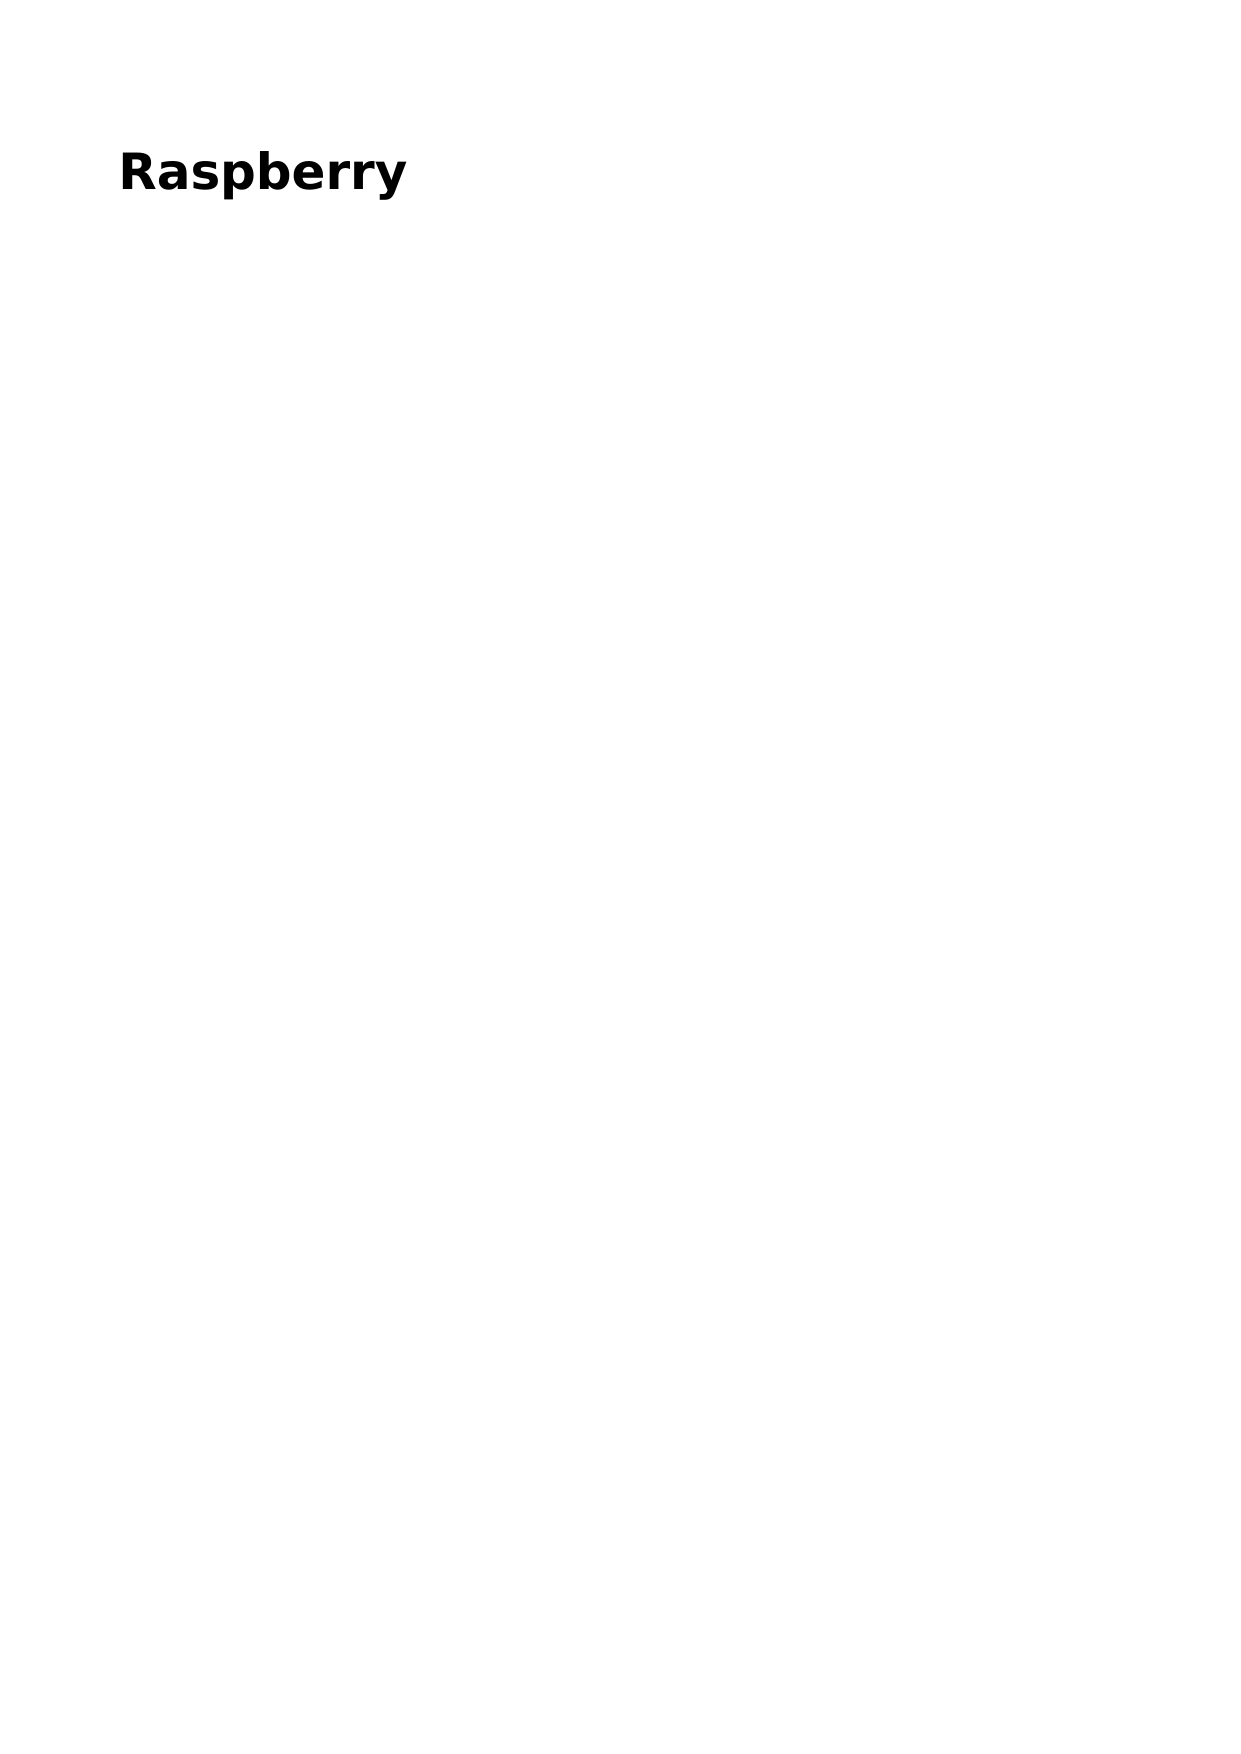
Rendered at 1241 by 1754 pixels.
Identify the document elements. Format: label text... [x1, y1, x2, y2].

subtitle Raspberry [118, 143, 1122, 201]
